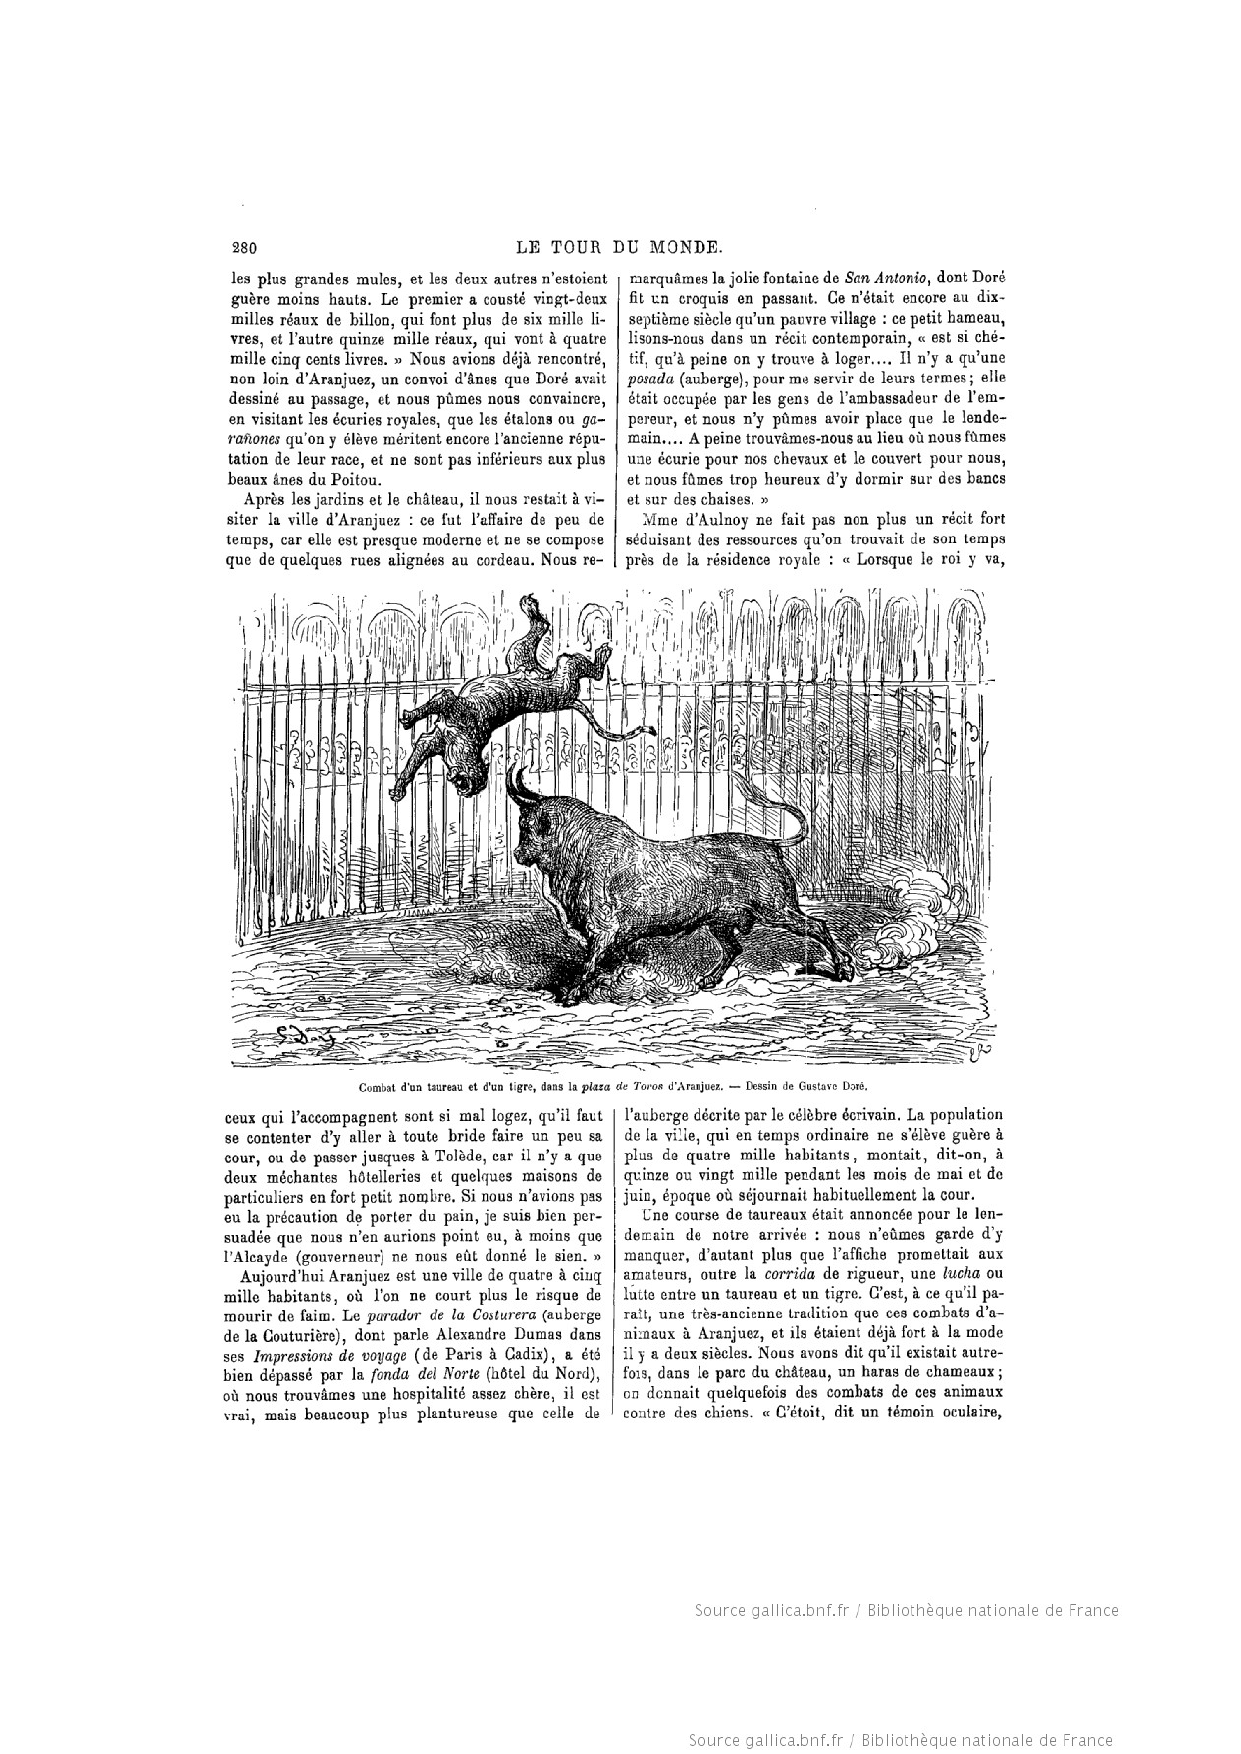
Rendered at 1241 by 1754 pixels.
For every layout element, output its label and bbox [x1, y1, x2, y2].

picture [112, 175, 1123, 1754]
